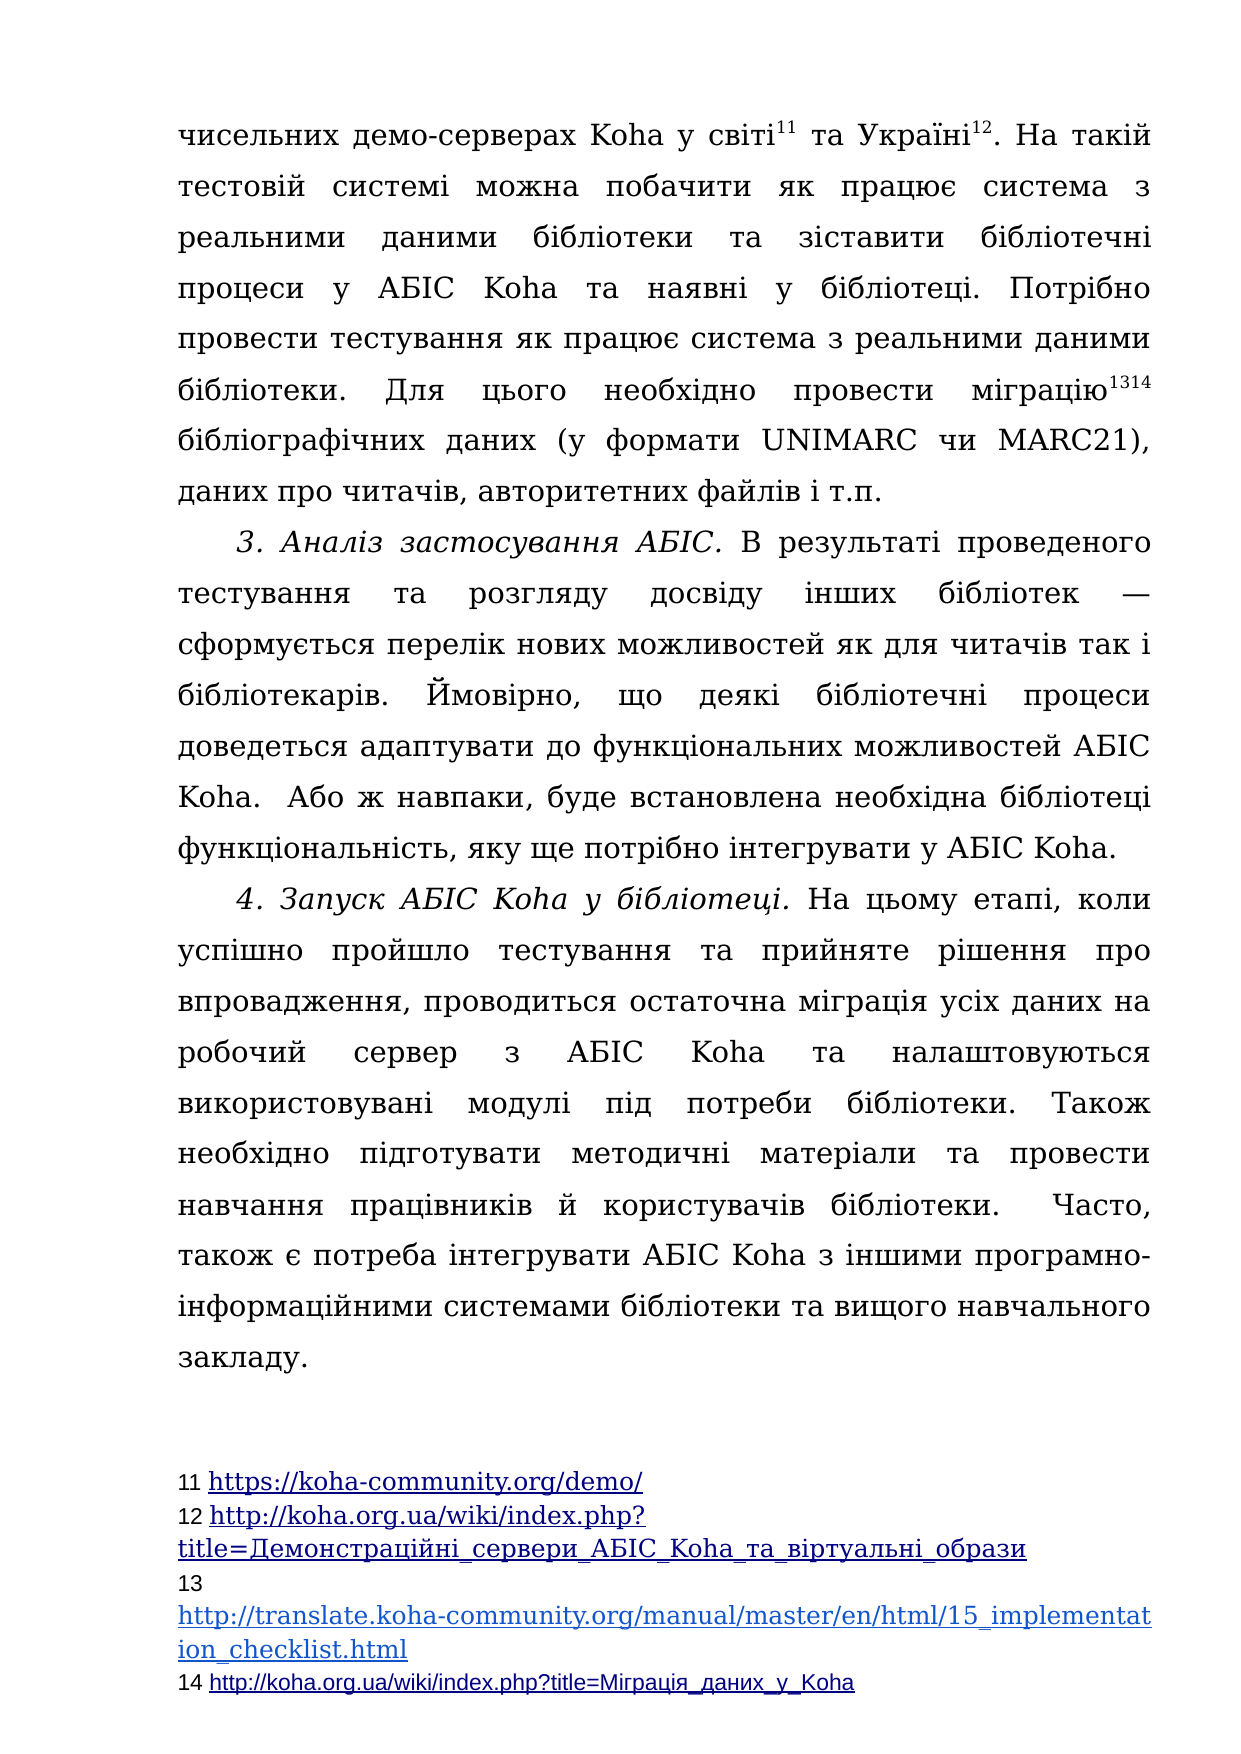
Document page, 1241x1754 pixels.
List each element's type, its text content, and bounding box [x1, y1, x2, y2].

text http://koha.org.ua/wiki/index.php?title=Демонстраційні_сервери_АБІС_Koha_та_віртуальні_образи [177, 1501, 1152, 1563]
text чисельних демо-серверах Koha у світі та Україні. На такій тестовій системі можна побачити як працює система з реальними даними бібліотеки та зіставити бібліотечні процеси у АБІС Koha та наявні у бібліотеці. Потрібно провести тестування як працює система з реальними даними бібліотеки. Для цього необхідно провести міграцію бібліографічних даних (у формати UNIMARC чи MARC21), даних про читачів, авторитетних файлів і т.п. [177, 118, 1152, 509]
text http://translate.koha-community.org/manual/master/en/html/15_implementat [177, 1568, 1152, 1627]
text 4. Запуск АБІС Koha у бібліотеці. На цьому етапі, коли успішно пройшло тестування та прийняте рішення про впровадження, проводиться остаточна міграція усіх даних на робочий сервер з АБІС Koha та налаштовуються використовувані модулі під потреби бібліотеки. Також необхідно підготувати методичні матеріали та провести навчання працівників й користувачів бібліотеки. Часто, також є потреба інтегрувати АБІС Koha з іншими програмно-інформаційними системами бібліотеки та вищого навчального закладу. [177, 882, 1152, 1374]
text http://koha.org.ua/wiki/index.php?title=Міграція_даних_у_Koha [177, 1668, 1152, 1695]
text 3. Аналіз застосування АБІС. В результаті проведеного тестування та розгляду досвіду інших бібліотек — сформується перелік нових можливостей як для читачів так і бібліотекарів. Ймовірно, що деякі бібліотечні процеси доведеться адаптувати до функціональних можливостей АБІС Koha. Або ж навпаки, буде встановлена необхідна бібліотеці функціональність, яку ще потрібно інтегрувати у АБІС Koha. [177, 526, 1152, 865]
text https://koha-community.org/demo/ [177, 1467, 1152, 1496]
text ion_checklist.html [177, 1628, 1152, 1664]
